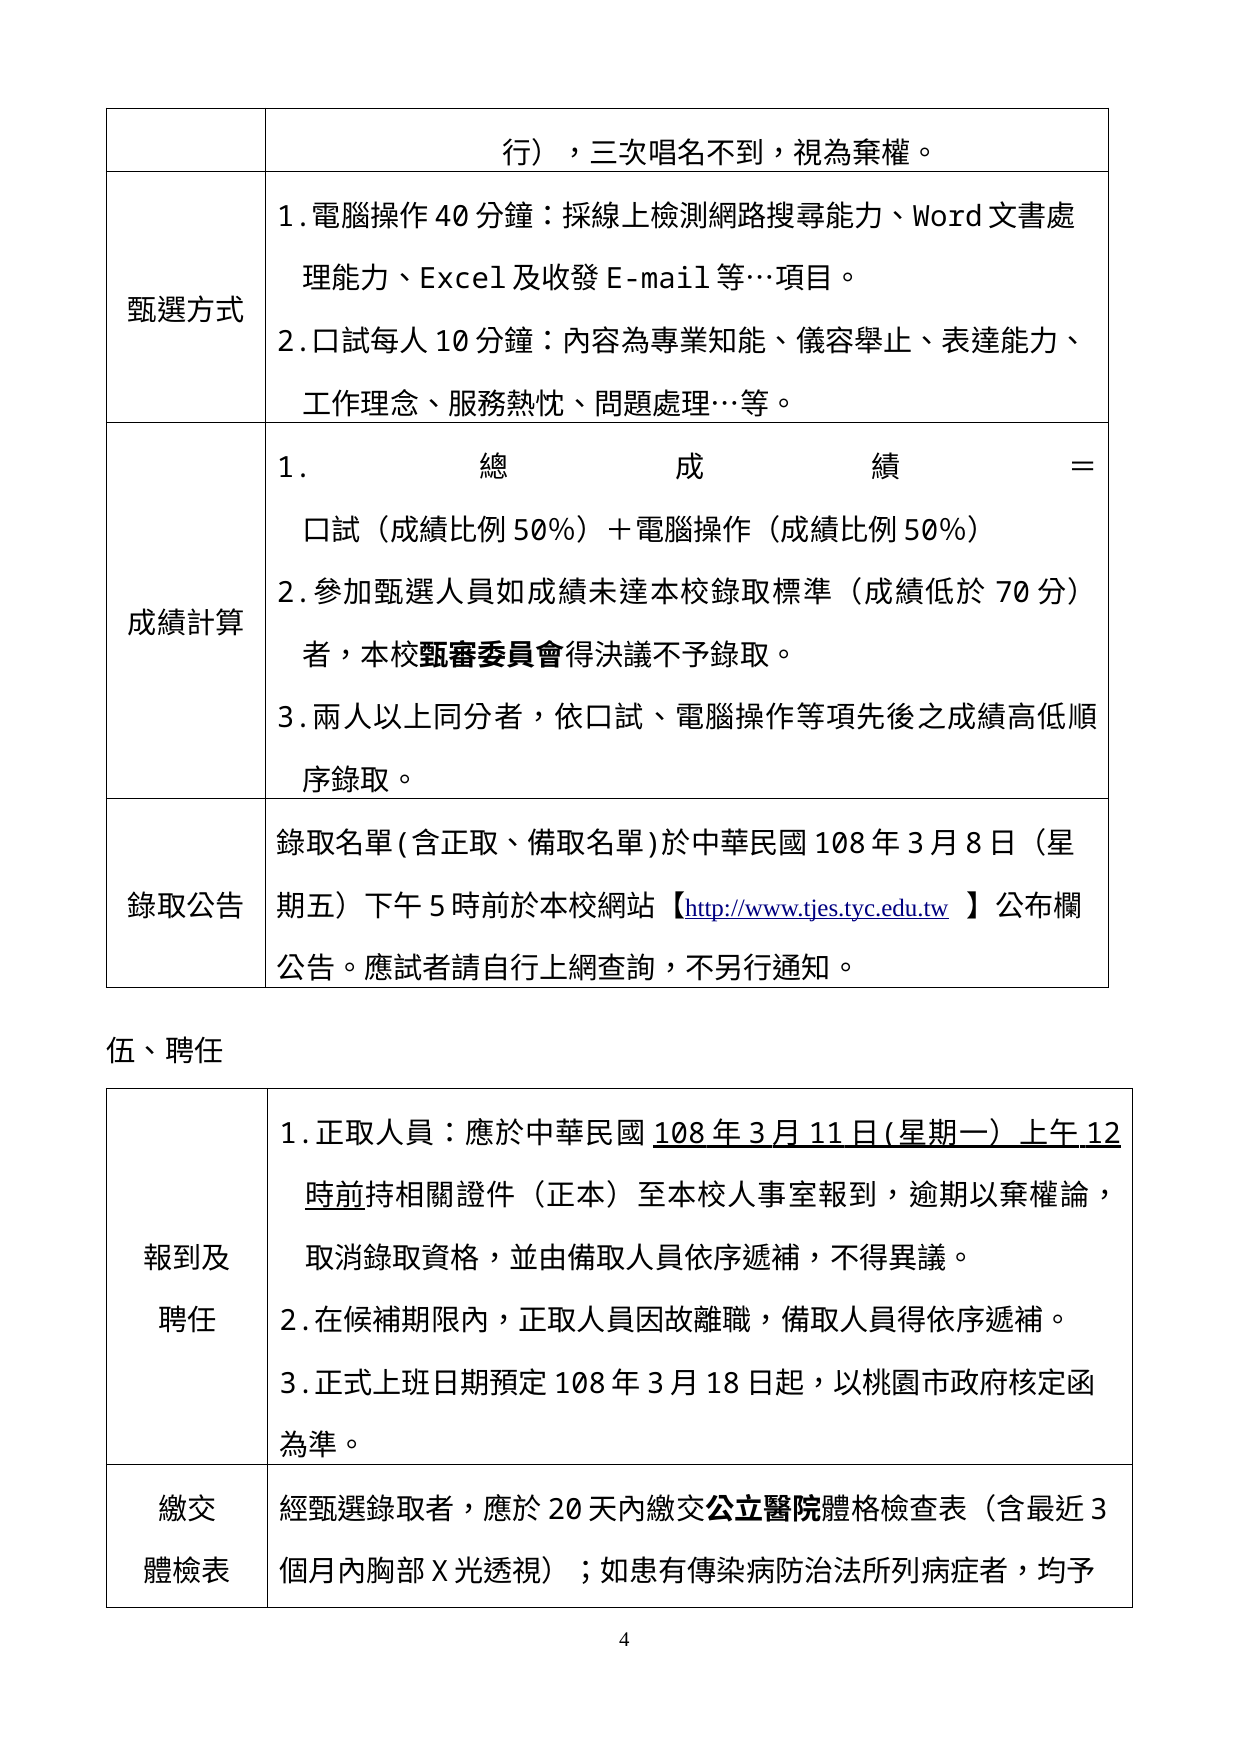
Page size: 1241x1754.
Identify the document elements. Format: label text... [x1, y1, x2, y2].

table_header 報到及 聘任 [107, 1089, 267, 1464]
table_cell 成績計算 [107, 423, 265, 798]
table_cell [107, 109, 265, 171]
table_cell 繳交 體檢表 [107, 1465, 267, 1607]
table_cell 1.電腦操作40分鐘：採線上檢測網路搜尋能力、Word文書處理能力、Excel及收發E-mail等…項目。 2.口試每人10分鐘：內容為專業知能、儀容舉止、表達能力、工作理念、服務熱忱、問題處理…等。 [266, 172, 1108, 422]
table_cell 1.總成績＝ 口試（成績比例50％）＋電腦操作（成績比例50％） 2.參加甄選人員如成績未達本校錄取標準（成績低於70分）者，本校甄審委員會得決議不予錄取。 3.兩人以上同分者，依口試、電腦操作等項先後之成績高低順序錄取。 [266, 423, 1108, 798]
table_cell 甄選方式 [107, 172, 265, 422]
table_cell 行），三次唱名不到，視為棄權。 [266, 109, 1108, 171]
text 伍、聘任 [106, 1007, 1134, 1069]
table_cell 錄取名單(含正取、備取名單)於中華民國108年3月8日（星期五）下午5時前於本校網站【http://www.tjes.tyc.edu.tw 】公布欄公告。應試者請自行上網查詢，不另行通知。 [266, 799, 1108, 987]
table_cell 錄取公告 [107, 799, 265, 987]
table_cell 經甄選錄取者，應於20天內繳交公立醫院體格檢查表（含最近3個月內胸部X光透視）；如患有傳染病防治法所列病症者，均予 [268, 1465, 1132, 1607]
table_header 1.正取人員：應於中華民國108年3月11日(星期一）上午12 時前持相關證件（正本）至本校人事室報到，逾期以棄權論，取消錄取資格，並由備取人員依序遞補，不得異議。 2.在候補期限內，正取人員因故離職，備取人員得依序遞補。 3.正式上班日期預定108年3月18日起，以桃園市政府核定函為準。 [268, 1089, 1132, 1464]
